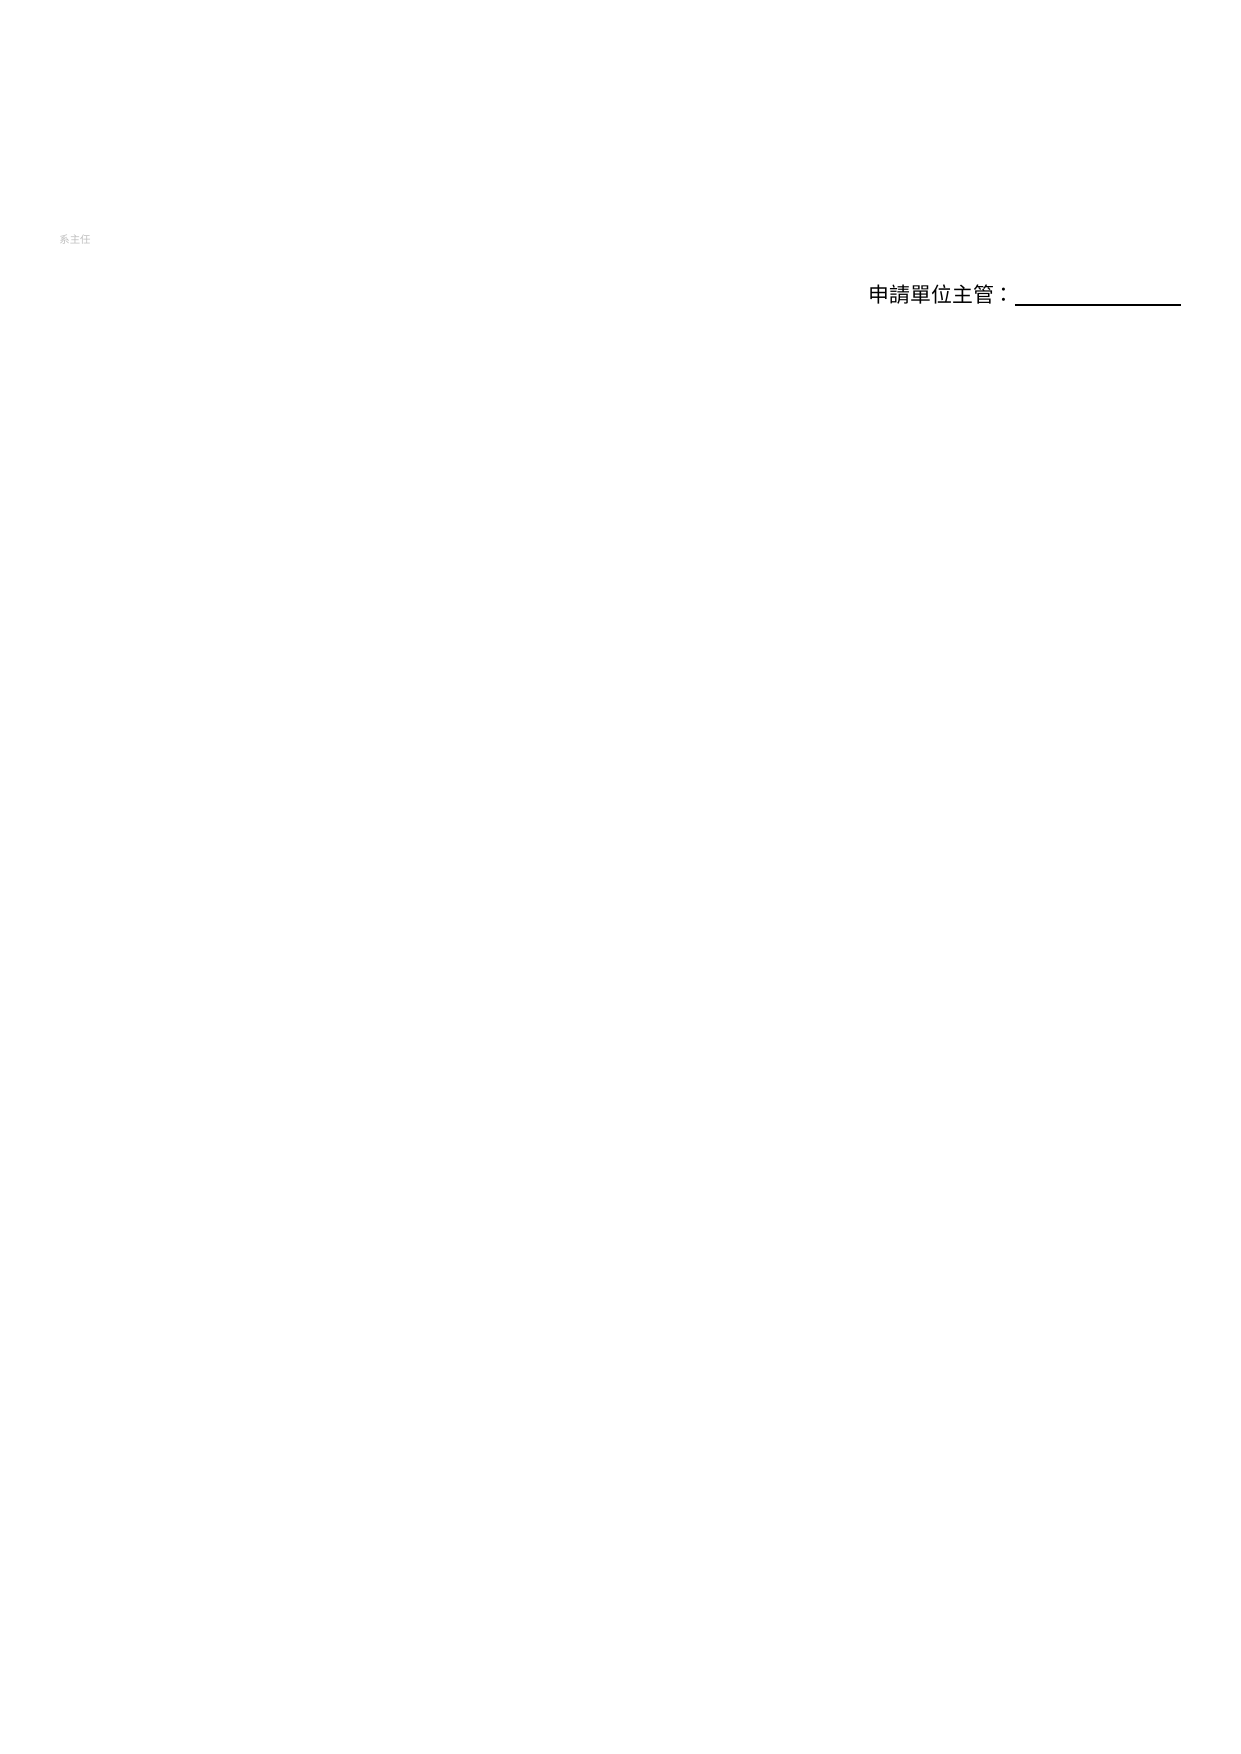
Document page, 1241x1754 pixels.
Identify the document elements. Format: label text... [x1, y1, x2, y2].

text 系主任 [59, 127, 1139, 252]
text 申請單位主管： [59, 252, 1181, 314]
